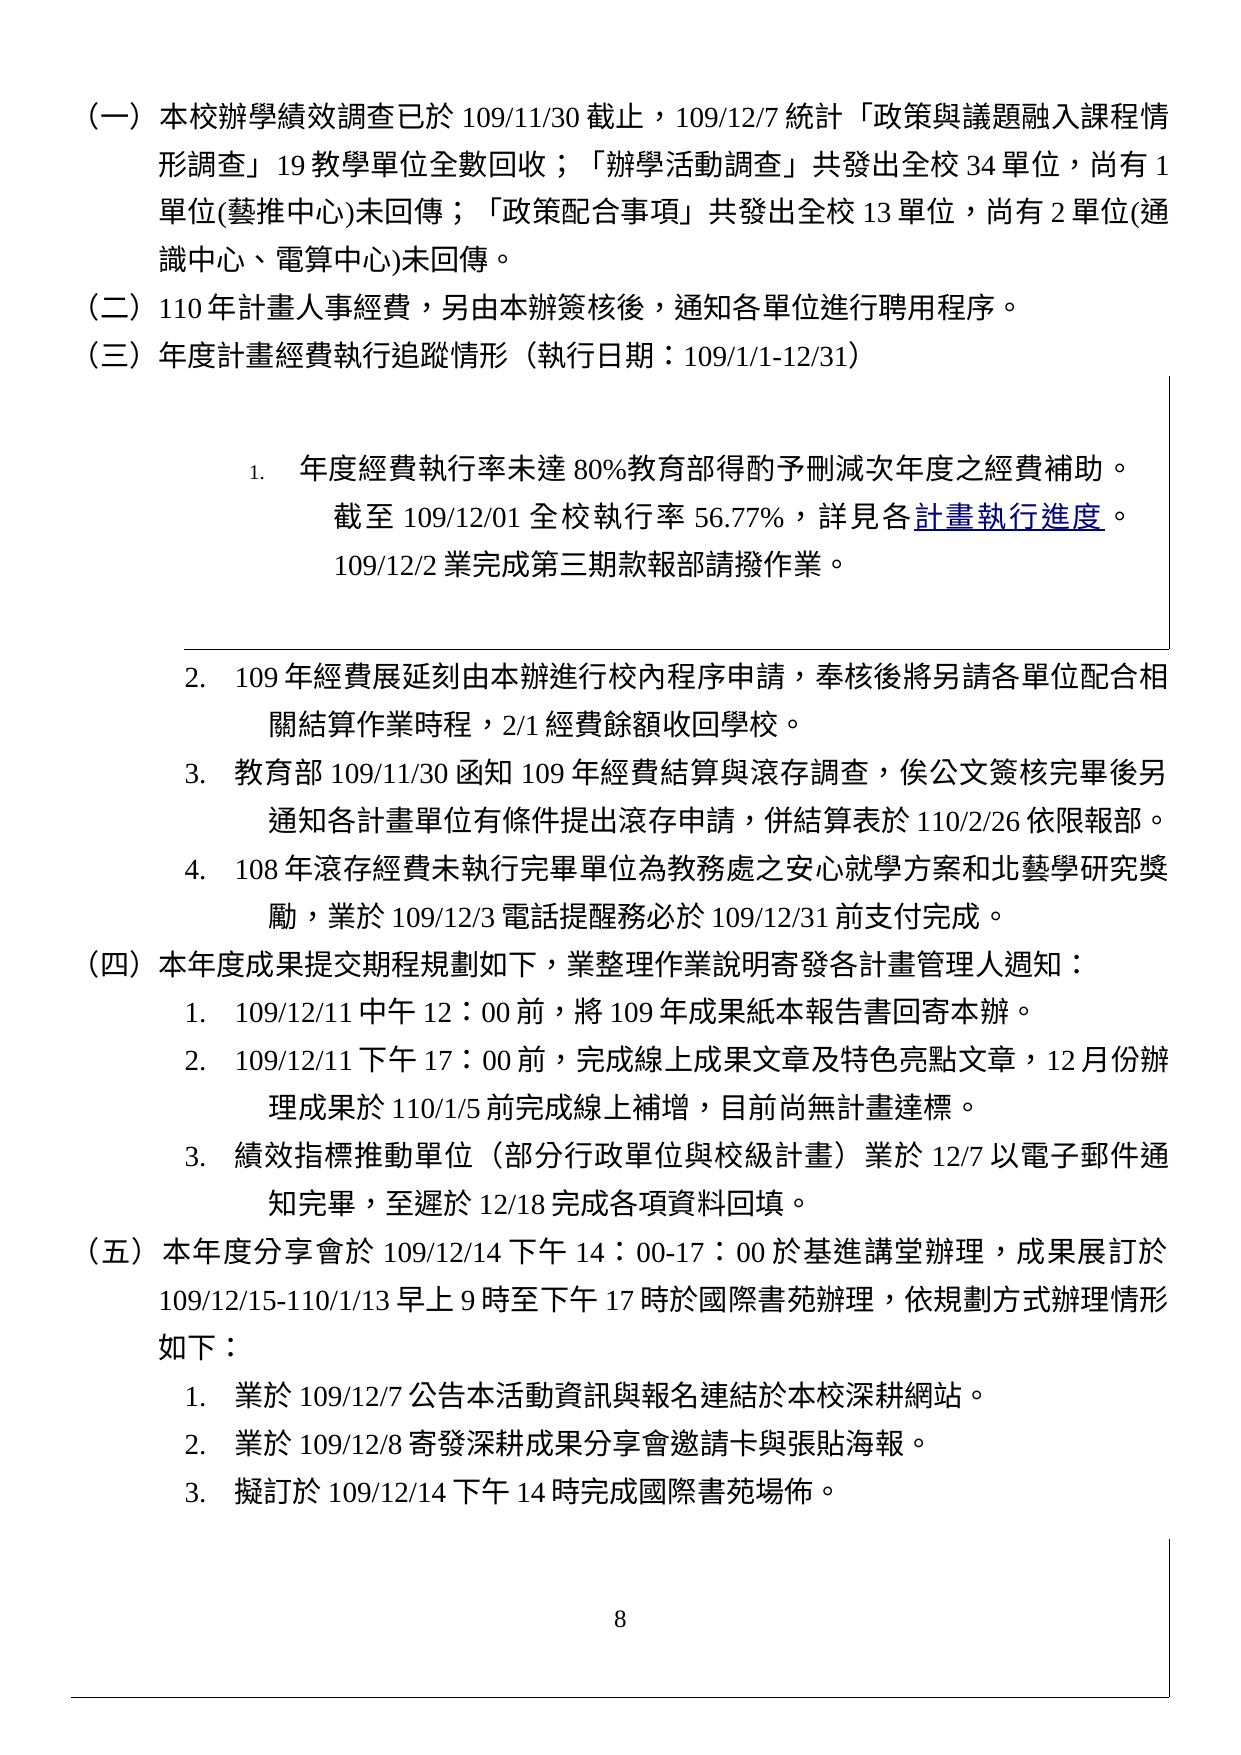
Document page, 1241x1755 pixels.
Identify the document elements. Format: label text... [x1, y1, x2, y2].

subtitle （一）本校辦學績效調查已於109/11/30截止，109/12/7統計「政策與議題融入課程情形調查」19教學單位全數回收；「辦學活動調查」共發出全校34單位，尚有1單位(藝推中心)未回傳；「政策配合事項」共發出全校13單位，尚有2單位(通識中心、電算中心)未回傳。 [71, 89, 1169, 280]
subtitle （二）110年計畫人事經費，另由本辦簽核後，通知各單位進行聘用程序。 [71, 280, 1169, 328]
list 擬訂於109/12/14下午14時完成國際書苑場佈。 [184, 1464, 1169, 1512]
list 業於109/12/7公告本活動資訊與報名連結於本校深耕網站。 [184, 1368, 1169, 1416]
list 績效指標推動單位（部分行政單位與校級計畫）業於12/7以電子郵件通知完畢，至遲於12/18完成各項資料回填。 [184, 1128, 1169, 1224]
list 109年經費展延刻由本辦進行校內程序申請，奉核後將另請各單位配合相關結算作業時程，2/1經費餘額收回學校。 [184, 649, 1169, 745]
subtitle （三）年度計畫經費執行追蹤情形（執行日期：109/1/1-12/31） [71, 328, 1169, 376]
subtitle （四）本年度成果提交期程規劃如下，業整理作業說明寄發各計畫管理人週知： [71, 937, 1169, 984]
subtitle （五）本年度分享會於109/12/14下午14：00-17：00於基進講堂辦理，成果展訂於109/12/15-110/1/13早上9時至下午17時於國際書苑辦理，依規劃方式辦理情形如下： [71, 1224, 1169, 1368]
list 109/12/11中午12：00前，將109年成果紙本報告書回寄本辦。 [184, 984, 1169, 1032]
list 教育部109/11/30函知109年經費結算與滾存調查，俟公文簽核完畢後另通知各計畫單位有條件提出滾存申請，併結算表於110/2/26依限報部。 [184, 745, 1169, 841]
list 年度經費執行率未達80%教育部得酌予刪減次年度之經費補助。截至109/12/01全校執行率56.77%，詳見各計畫執行進度。109/12/2業完成第三期款報部請撥作業。 [184, 376, 1169, 649]
list 業於109/12/8寄發深耕成果分享會邀請卡與張貼海報。 [184, 1416, 1169, 1464]
list 108年滾存經費未執行完畢單位為教務處之安心就學方案和北藝學研究獎勵，業於109/12/3電話提醒務必於109/12/31前支付完成。 [184, 841, 1169, 937]
list 109/12/11下午17：00前，完成線上成果文章及特色亮點文章，12月份辦理成果於110/1/5前完成線上補增，目前尚無計畫達標。 [184, 1032, 1169, 1128]
